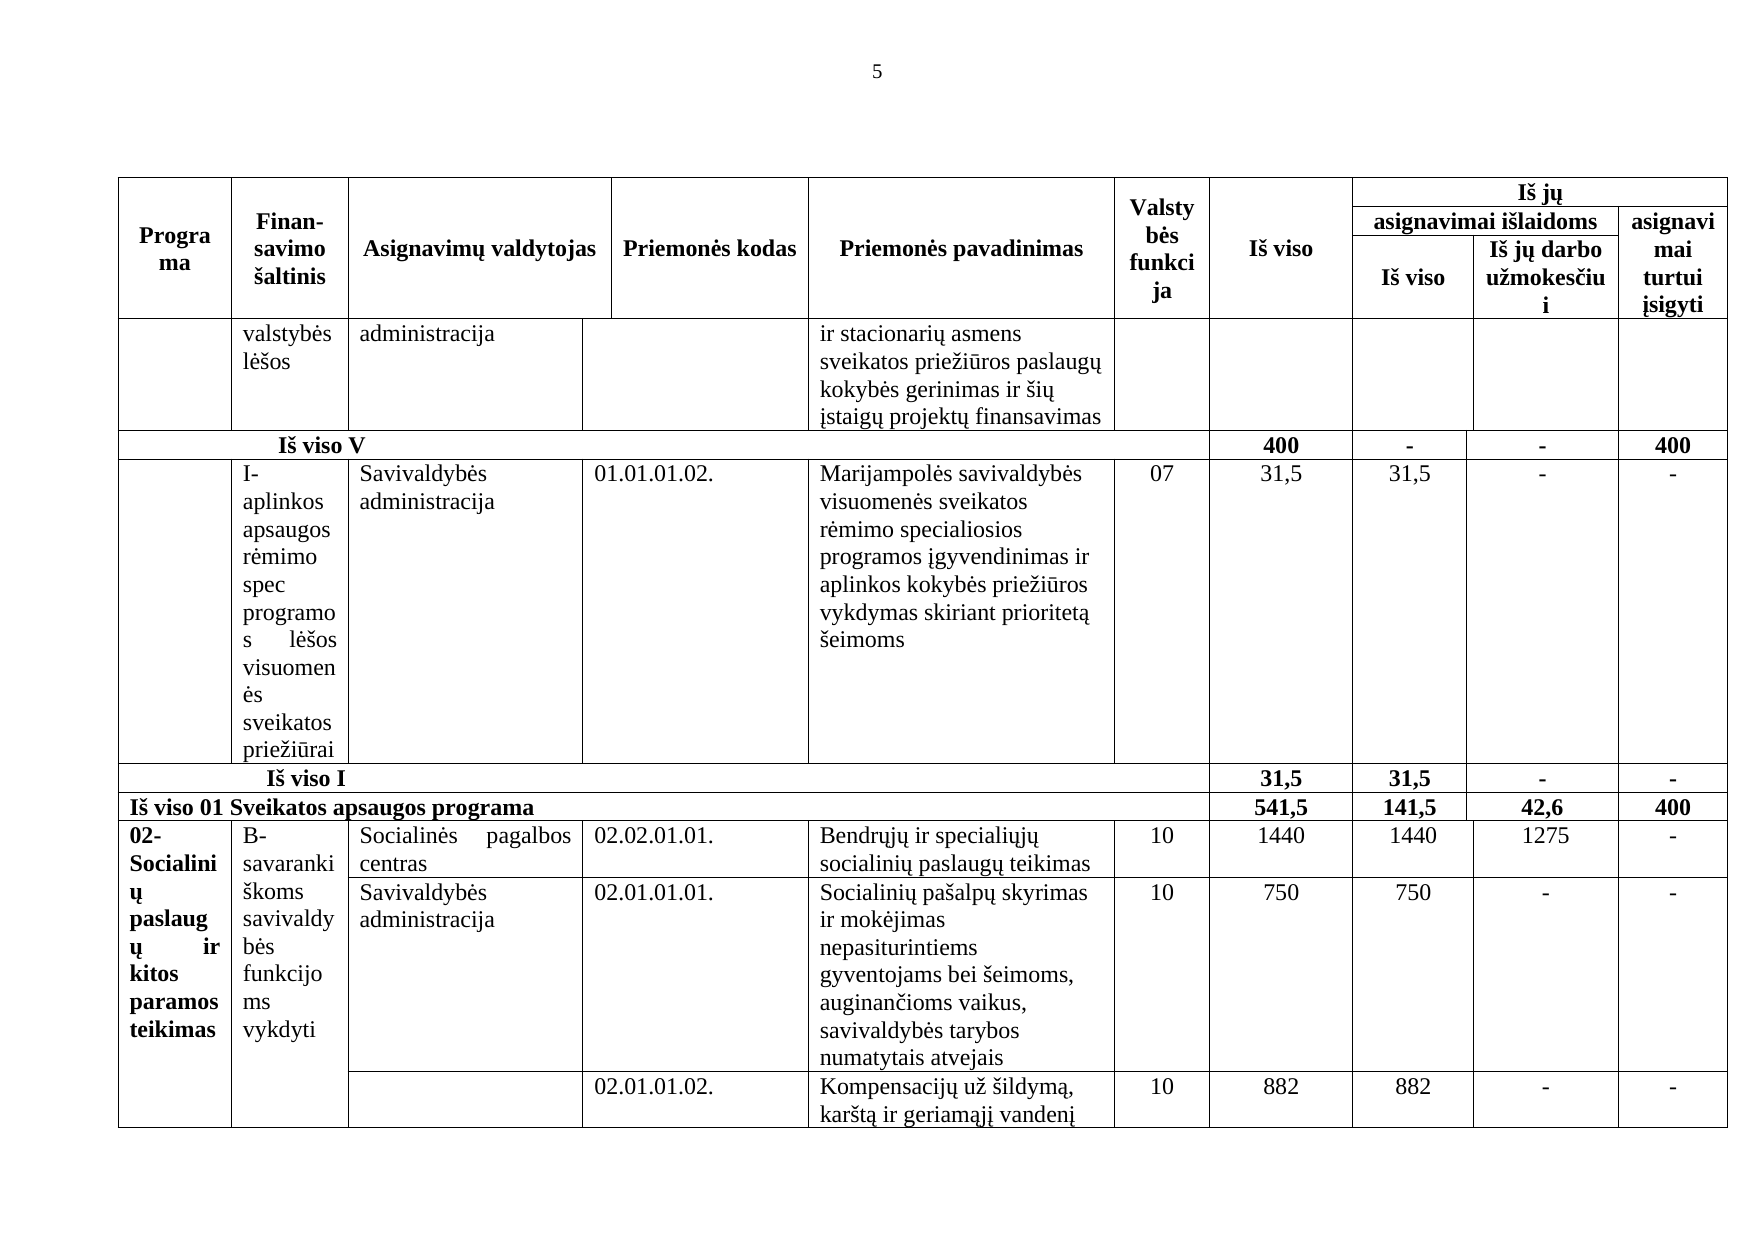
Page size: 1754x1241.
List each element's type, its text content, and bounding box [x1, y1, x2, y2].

table_cell Savivaldybės administracija [349, 460, 582, 763]
table_cell valstybės lėšos [232, 319, 348, 430]
table_cell Iš viso [1353, 236, 1473, 318]
table_cell Socialinių pašalpų skyrimas ir mokėjimas nepasiturintiems gyventojams bei šeimoms, auginančioms vaikus, savivaldybės tarybos numatytais atvejais [809, 878, 1114, 1071]
table_header Asignavimų valdytojas [349, 178, 611, 318]
table_cell - [1467, 460, 1618, 763]
table_header Iš viso [1210, 178, 1352, 318]
table_cell Kompensacijų už šildymą, karštą ir geriamąjį vandenį [809, 1072, 1114, 1127]
table_cell Marijampolės savivaldybės visuomenės sveikatos rėmimo specialiosios programos įgyvendinimas ir aplinkos kokybės priežiūros vykdymas skiriant prioritetą šeimoms [809, 460, 1114, 763]
table_cell - [1619, 460, 1727, 763]
table_cell Socialinės pagalbos centras [349, 821, 582, 877]
table_cell - [1619, 878, 1727, 1071]
table_cell 400 [1210, 431, 1352, 458]
table_cell - [1619, 1072, 1727, 1127]
table_cell [583, 319, 808, 430]
table_cell 400 [1619, 431, 1727, 458]
table_cell - [1474, 878, 1618, 1071]
table_cell 01.01.01.02. [583, 460, 808, 763]
table_cell - [1467, 431, 1618, 458]
table_cell - [1467, 764, 1618, 792]
table_cell 10 [1115, 821, 1209, 877]
table_cell 31,5 [1353, 764, 1466, 792]
table_header Finan-savimo šaltinis [232, 178, 348, 318]
table_cell 882 [1210, 1072, 1352, 1127]
table_cell 02.02.01.01. [583, 821, 808, 877]
table_cell Bendrųjų ir specialiųjų socialinių paslaugų teikimas [809, 821, 1114, 877]
table_cell 42,6 [1467, 793, 1618, 820]
table_cell - [1619, 764, 1727, 792]
table_cell 07 [1115, 460, 1209, 763]
table_cell Iš viso 01 Sveikatos apsaugos programa [119, 793, 1209, 820]
table_cell 10 [1115, 1072, 1209, 1127]
table_cell - [1353, 319, 1473, 430]
table_cell - [1474, 1072, 1618, 1127]
table_cell 31,5 [1210, 460, 1352, 763]
table_cell asignavimai išlaidoms [1353, 207, 1618, 234]
table_cell ir stacionarių asmens sveikatos priežiūros paslaugų kokybės gerinimas ir šių įstaigų projektų finansavimas [809, 319, 1114, 430]
table_cell Iš viso V [119, 431, 1209, 458]
table_header Iš jų [1353, 178, 1727, 206]
table_cell - [1353, 431, 1466, 458]
table_cell - [1619, 821, 1727, 877]
table_cell asignavimai turtui įsigyti [1619, 207, 1727, 318]
table_cell 1275 [1474, 821, 1618, 877]
table_cell [119, 319, 231, 430]
table_cell 02-Socialinių paslaugų ir kitos paramos teikimas [119, 821, 231, 1127]
table_cell Savivaldybės administracija [349, 878, 582, 1071]
table_cell B-savarankiškoms savivaldybės funkcijoms vykdyti [232, 821, 348, 1127]
table_cell Iš viso I [119, 764, 1209, 792]
table_cell [1619, 319, 1727, 430]
table_cell [1115, 319, 1209, 430]
table_cell I-aplinkos apsaugos rėmimo spec programos lėšos visuomenės sveikatos priežiūrai [232, 460, 348, 763]
table_cell 750 [1353, 878, 1473, 1071]
table_cell [1210, 319, 1352, 430]
table_cell administracija [349, 319, 582, 430]
table_cell 882 [1353, 1072, 1473, 1127]
table_header Valstybės funkcija [1115, 178, 1209, 318]
table_cell [119, 460, 231, 763]
table_cell 400 [1619, 793, 1727, 820]
table_cell 141,5 [1353, 793, 1466, 820]
table_cell 1440 [1353, 821, 1473, 877]
table_cell [349, 1072, 582, 1127]
table_cell Iš jų darbo užmokesčiui [1474, 236, 1618, 318]
table_cell 541,5 [1210, 793, 1352, 820]
table_cell 31,5 [1353, 460, 1466, 763]
table_header Priemonės kodas [612, 178, 808, 318]
table_header Programa [119, 178, 231, 318]
table_cell 10 [1115, 878, 1209, 1071]
table_cell 750 [1210, 878, 1352, 1071]
table_cell 02.01.01.02. [583, 1072, 808, 1127]
table_cell 02.01.01.01. [583, 878, 808, 1071]
table_cell 1440 [1210, 821, 1352, 877]
table_cell - [1474, 319, 1618, 430]
table_header Priemonės pavadinimas [809, 178, 1114, 318]
table_cell 31,5 [1210, 764, 1352, 792]
